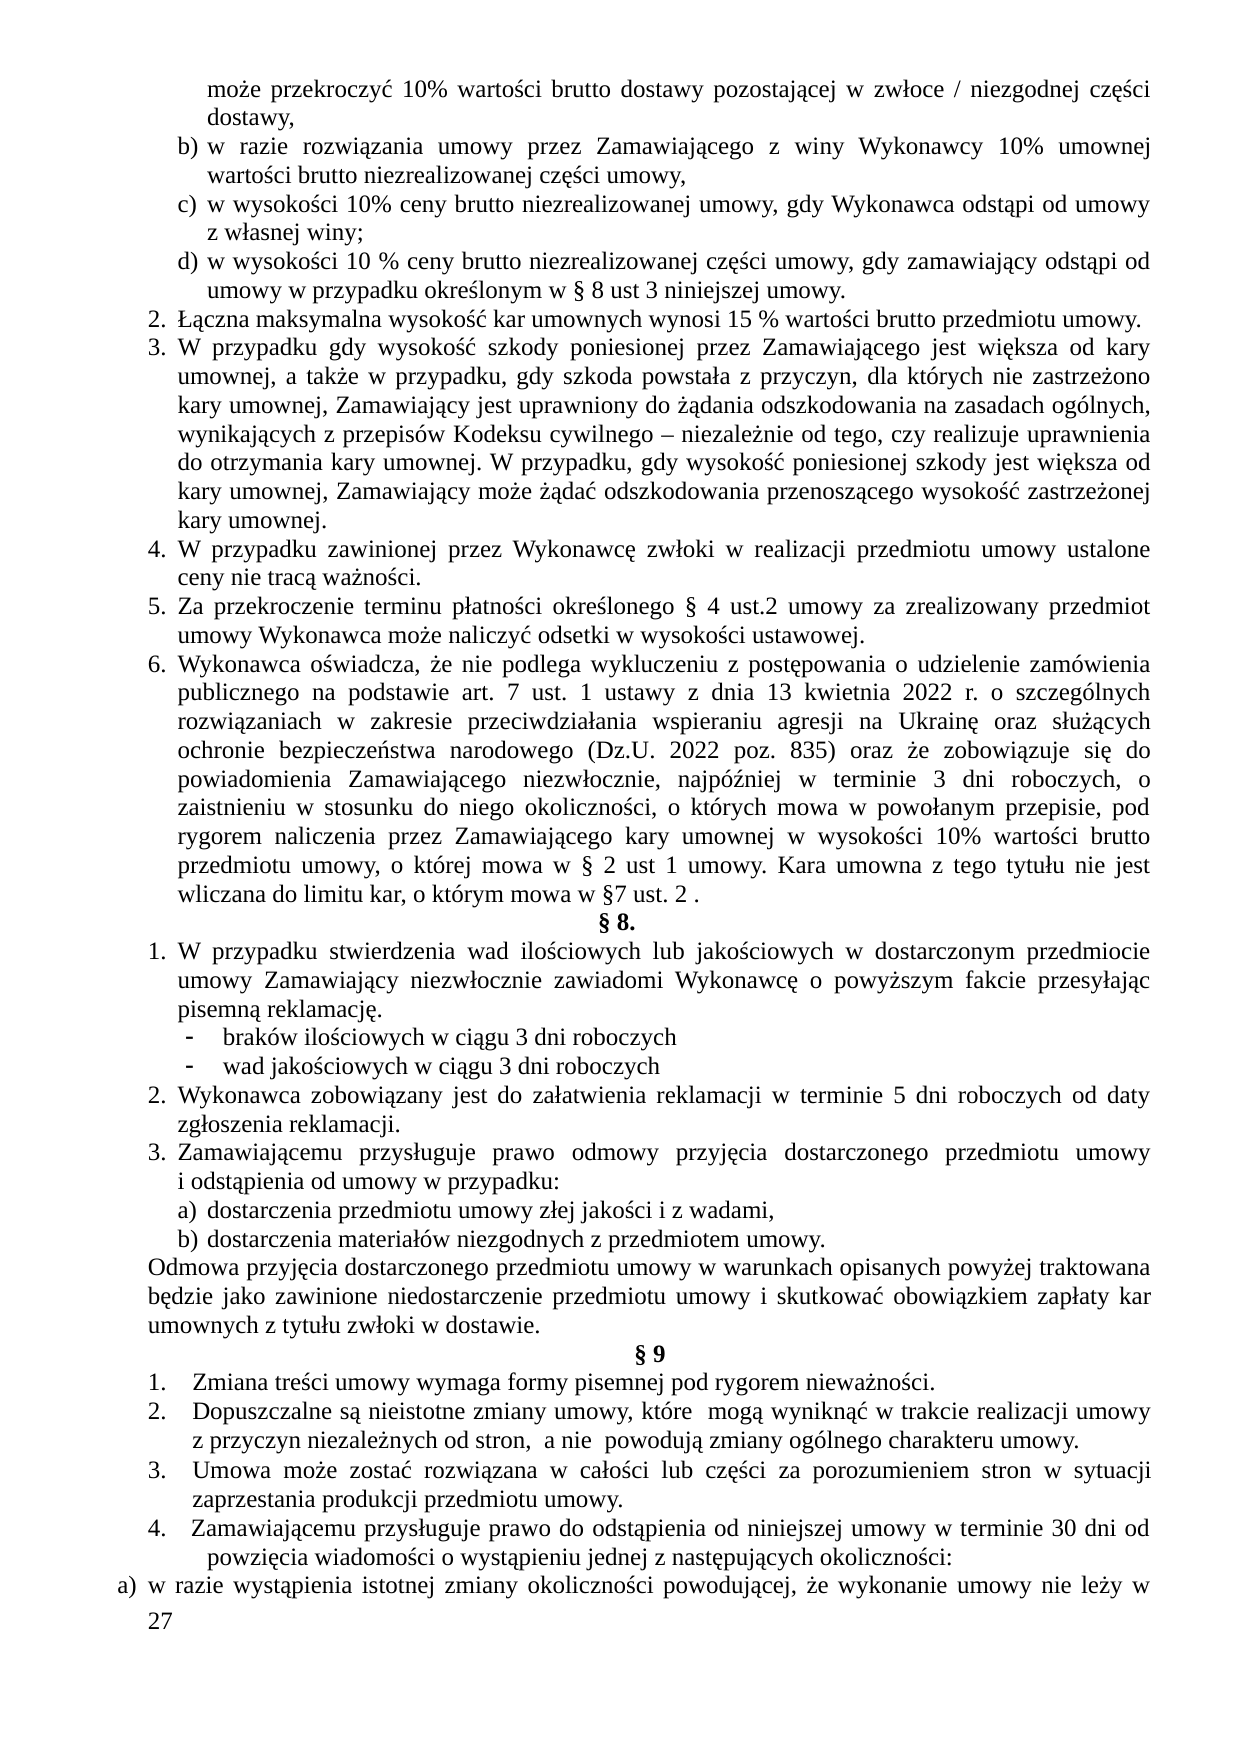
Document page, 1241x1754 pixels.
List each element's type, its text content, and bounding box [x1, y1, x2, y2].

list Dopuszczalne są nieistotne zmiany umowy, które mogą wyniknąć w trakcie realizacji umowy z przyczyn niezależnych od stron, a nie powodują zmiany ogólnego charakteru umowy. [148, 1396, 1152, 1454]
list Za przekroczenie terminu płatności określonego § 4 ust.2 umowy za zrealizowany przedmiot umowy Wykonawca może naliczyć odsetki w wysokości ustawowej. [148, 591, 1152, 649]
list W przypadku gdy wysokość szkody poniesionej przez Zamawiającego jest większa od kary umownej, a także w przypadku, gdy szkoda powstała z przyczyn, dla których nie zastrzeżono kary umownej, Zamawiający jest uprawniony do żądania odszkodowania na zasadach ogólnych, wynikających z przepisów Kodeksu cywilnego – niezależnie od tego, czy realizuje uprawnienia do otrzymania kary umownej. W przypadku, gdy wysokość poniesionej szkody jest większa od kary umownej, Zamawiający może żądać odszkodowania przenoszącego wysokość zastrzeżonej kary umownej. [148, 332, 1152, 534]
list Wykonawca oświadcza, że nie podlega wykluczeniu z postępowania o udzielenie zamówienia publicznego na podstawie art. 7 ust. 1 ustawy z dnia 13 kwietnia 2022 r. o szczególnych rozwiązaniach w zakresie przeciwdziałania wspieraniu agresji na Ukrainę oraz służących ochronie bezpieczeństwa narodowego (Dz.U. 2022 poz. 835) oraz że zobowiązuje się do powiadomienia Zamawiającego niezwłocznie, najpóźniej w terminie 3 dni roboczych, o zaistnieniu w stosunku do niego okoliczności, o których mowa w powołanym przepisie, pod rygorem naliczenia przez Zamawiającego kary umownej w wysokości 10% wartości brutto przedmiotu umowy, o której mowa w § 2 ust 1 umowy. Kara umowna z tego tytułu nie jest wliczana do limitu kar, o którym mowa w §7 ust. 2 . [148, 649, 1152, 907]
list może przekroczyć 10% wartości brutto dostawy pozostającej w zwłoce / niezgodnej części dostawy, [177, 74, 1152, 131]
list Umowa może zostać rozwiązana w całości lub części za porozumieniem stron w sytuacji zaprzestania produkcji przedmiotu umowy. [148, 1454, 1152, 1513]
list w wysokości 10% ceny brutto niezrealizowanej umowy, gdy Wykonawca odstąpi od umowy z własnej winy; [177, 189, 1152, 246]
list W przypadku zawinionej przez Wykonawcę zwłoki w realizacji przedmiotu umowy ustalone ceny nie tracą ważności. [148, 534, 1152, 591]
list W przypadku stwierdzenia wad ilościowych lub jakościowych w dostarczonym przedmiocie umowy Zamawiający niezwłocznie zawiadomi Wykonawcę o powyższym fakcie przesyłając pisemną reklamację. [148, 936, 1152, 1022]
list Zamawiającemu przysługuje prawo odmowy przyjęcia dostarczonego przedmiotu umowy i odstąpienia od umowy w przypadku: [148, 1137, 1152, 1195]
list w wysokości 10 % ceny brutto niezrealizowanej części umowy, gdy zamawiający odstąpi od umowy w przypadku określonym w § 8 ust 3 niniejszej umowy. [177, 246, 1152, 304]
list w razie rozwiązania umowy przez Zamawiającego z winy Wykonawcy 10% umownej wartości brutto niezrealizowanej części umowy, [177, 131, 1152, 189]
text 4. Zamawiającemu przysługuje prawo do odstąpienia od niniejszej umowy w terminie 30 dni od powzięcia wiadomości o wystąpieniu jednej z następujących okoliczności: [148, 1513, 1152, 1571]
list dostarczenia przedmiotu umowy złej jakości i z wadami, [177, 1195, 1152, 1224]
list Łączna maksymalna wysokość kar umownych wynosi 15 % wartości brutto przedmiotu umowy. [148, 304, 1152, 332]
text Odmowa przyjęcia dostarczonego przedmiotu umowy w warunkach opisanych powyżej traktowana będzie jako zawinione niedostarczenie przedmiotu umowy i skutkować obowiązkiem zapłaty kar umownych z tytułu zwłoki w dostawie. [148, 1252, 1152, 1339]
list dostarczenia materiałów niezgodnych z przedmiotem umowy. [177, 1224, 1152, 1252]
list w razie wystąpienia istotnej zmiany okoliczności powodującej, że wykonanie umowy nie leży w [117, 1571, 1152, 1599]
list Wykonawca zobowiązany jest do załatwienia reklamacji w terminie 5 dni roboczych od daty zgłoszenia reklamacji. [148, 1080, 1152, 1137]
list Zmiana treści umowy wymaga formy pisemnej pod rygorem nieważności. [148, 1367, 1152, 1396]
list wad jakościowych w ciągu 3 dni roboczych [185, 1051, 1152, 1080]
list braków ilościowych w ciągu 3 dni roboczych [185, 1022, 1152, 1051]
text § 9 [148, 1339, 1152, 1367]
